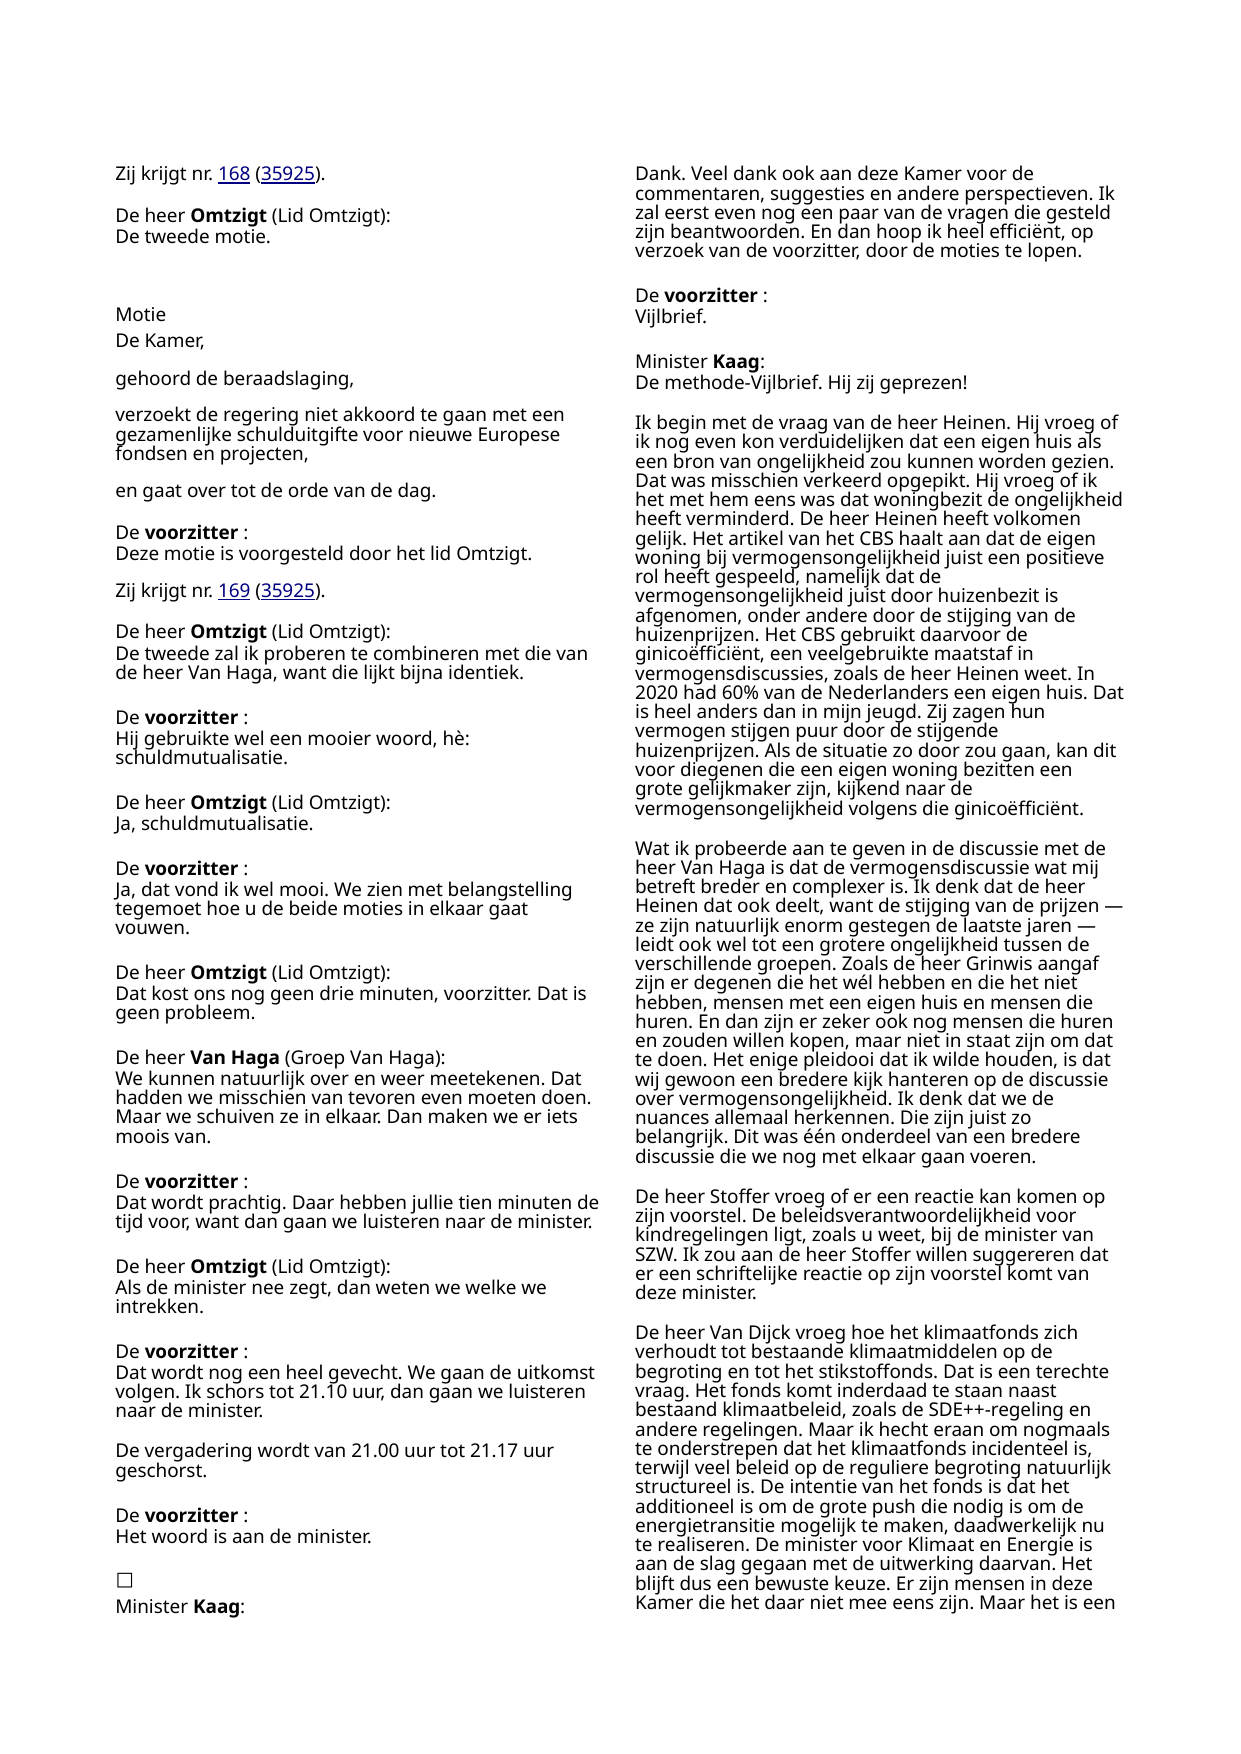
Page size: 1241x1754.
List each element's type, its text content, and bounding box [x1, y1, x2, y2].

text De Kamer, [115, 332, 605, 352]
text Vijlbrief. [635, 308, 1125, 327]
text De vergadering wordt van 21.00 uur tot 21.17 uur geschorst. [115, 1442, 605, 1481]
text Motie [115, 301, 605, 327]
text De heer Van Haga (Groep Van Haga): [115, 1044, 605, 1070]
text De tweede motie. [115, 228, 605, 247]
text Dat kost ons nog geen drie minuten, voorzitter. Dat is geen probleem. [115, 985, 605, 1023]
text De voorzitter : [115, 855, 605, 881]
text De heer Omtzigt (Lid Omtzigt): [115, 619, 605, 644]
text ⬜ [115, 1568, 605, 1593]
text Dat wordt nog een heel gevecht. We gaan de uitkomst volgen. Ik schors tot 21.10 uur, dan gaan we luisteren naar de minister. [115, 1364, 605, 1422]
text De voorzitter : [635, 282, 1125, 308]
text De tweede zal ik proberen te combineren met die van de heer Van Haga, want die lijkt bijna identiek. [115, 644, 605, 683]
text De voorzitter : [115, 1168, 605, 1194]
text De voorzitter : [115, 704, 605, 729]
text De heer Omtzigt (Lid Omtzigt): [115, 1253, 605, 1279]
text Ja, dat vond ik wel mooi. We zien met belangstelling tegemoet hoe u de beide moties in elkaar gaat vouwen. [115, 881, 605, 938]
text gehoord de beraadslaging, [115, 369, 605, 389]
text Ja, schuldmutualisatie. [115, 815, 605, 834]
text Zij krijgt nr. 169 (35925). [115, 582, 605, 601]
text Ik begin met de vraag van de heer Heinen. Hij vroeg of ik nog even kon verduidelijken dat een eigen huis als een bron van ongelijkheid zou kunnen worden gezien. Dat was misschien verkeerd opgepikt. Hij vroeg of ik het met hem eens was dat woningbezit de ongelijkheid heeft verminderd. De heer Heinen heeft volkomen gelijk. Het artikel van het CBS haalt aan dat de eigen woning bij vermogensongelijkheid juist een positieve rol heeft gespeeld, namelijk dat de vermogensongelijkheid juist door huizenbezit is afgenomen, onder andere door de stijging van de huizenprijzen. Het CBS gebruikt daarvoor de ginicoëfficiënt, een veelgebruikte maatstaf in vermogensdiscussies, zoals de heer Heinen weet. In 2020 had 60% van de Nederlanders een eigen huis. Dat is heel anders dan in mijn jeugd. Zij zagen hun vermogen stijgen puur door de stijgende huizenprijzen. Als de situatie zo door zou gaan, kan dit voor diegenen die een eigen woning bezitten een grote gelijkmaker zijn, kijkend naar de vermogensongelijkheid volgens die ginicoëfficiënt. [635, 414, 1125, 819]
text Wat ik probeerde aan te geven in de discussie met de heer Van Haga is dat de vermogensdiscussie wat mij betreft breder en complexer is. Ik denk dat de heer Heinen dat ook deelt, want de stijging van de prijzen — ze zijn natuurlijk enorm gestegen de laatste jaren — leidt ook wel tot een grotere ongelijkheid tussen de verschillende groepen. Zoals de heer Grinwis aangaf zijn er degenen die het wél hebben en die het niet hebben, mensen met een eigen huis en mensen die huren. En dan zijn er zeker ook nog mensen die huren en zouden willen kopen, maar niet in staat zijn om dat te doen. Het enige pleidooi dat ik wilde houden, is dat wij gewoon een bredere kijk hanteren op de discussie over vermogensongelijkheid. Ik denk dat we de nuances allemaal herkennen. Die zijn juist zo belangrijk. Dit was één onderdeel van een bredere discussie die we nog met elkaar gaan voeren. [635, 839, 1125, 1167]
text en gaat over tot de orde van de dag. [115, 482, 605, 501]
text De heer Omtzigt (Lid Omtzigt): [115, 959, 605, 985]
text De heer Omtzigt (Lid Omtzigt): [115, 789, 605, 815]
text Zij krijgt nr. 168 (35925). [115, 165, 605, 184]
text De heer Omtzigt (Lid Omtzigt): [115, 202, 605, 228]
text De voorzitter : [115, 519, 605, 545]
text Dank. Veel dank ook aan deze Kamer voor de commentaren, suggesties en andere perspectieven. Ik zal eerst even nog een paar van de vragen die gesteld zijn beantwoorden. En dan hoop ik heel efficiënt, op verzoek van de voorzitter, door de moties te lopen. [635, 165, 1125, 262]
text Hij gebruikte wel een mooier woord, hè: schuldmutualisatie. [115, 729, 605, 768]
text De voorzitter : [115, 1338, 605, 1364]
text De voorzitter : [115, 1502, 605, 1528]
text De methode-Vijlbrief. Hij zij geprezen! [635, 374, 1125, 393]
text Deze motie is voorgesteld door het lid Omtzigt. [115, 545, 605, 564]
text Het woord is aan de minister. [115, 1528, 605, 1547]
text verzoekt de regering niet akkoord te gaan met een gezamenlijke schulduitgifte voor nieuwe Europese fondsen en projecten, [115, 406, 605, 464]
text De heer Van Dijck vroeg hoe het klimaatfonds zich verhoudt tot bestaande klimaatmiddelen op de begroting en tot het stikstoffonds. Dat is een terechte vraag. Het fonds komt inderdaad te staan naast bestaand klimaatbeleid, zoals de SDE++-regeling en andere regelingen. Maar ik hecht eraan om nogmaals te onderstrepen dat het klimaatfonds incidenteel is, terwijl veel beleid op de reguliere begroting natuurlijk structureel is. De intentie van het fonds is dat het additioneel is om de grote push die nodig is om de energietransitie mogelijk te maken, daadwerkelijk nu te realiseren. De minister voor Klimaat en Energie is aan de slag gegaan met de uitwerking daarvan. Het blijft dus een bewuste keuze. Er zijn mensen in deze Kamer die het daar niet mee eens zijn. Maar het is een [635, 1324, 1125, 1613]
text Minister Kaag: [635, 348, 1125, 374]
text Als de minister nee zegt, dan weten we welke we intrekken. [115, 1279, 605, 1317]
text De heer Stoffer vroeg of er een reactie kan komen op zijn voorstel. De beleidsverantwoordelijkheid voor kindregelingen ligt, zoals u weet, bij de minister van SZW. Ik zou aan de heer Stoffer willen suggereren dat er een schriftelijke reactie op zijn voorstel komt van deze minister. [635, 1188, 1125, 1303]
text Dat wordt prachtig. Daar hebben jullie tien minuten de tijd voor, want dan gaan we luisteren naar de minister. [115, 1194, 605, 1232]
text Minister Kaag: [115, 1593, 605, 1619]
text We kunnen natuurlijk over en weer meetekenen. Dat hadden we misschien van tevoren even moeten doen. Maar we schuiven ze in elkaar. Dan maken we er iets moois van. [115, 1070, 605, 1147]
